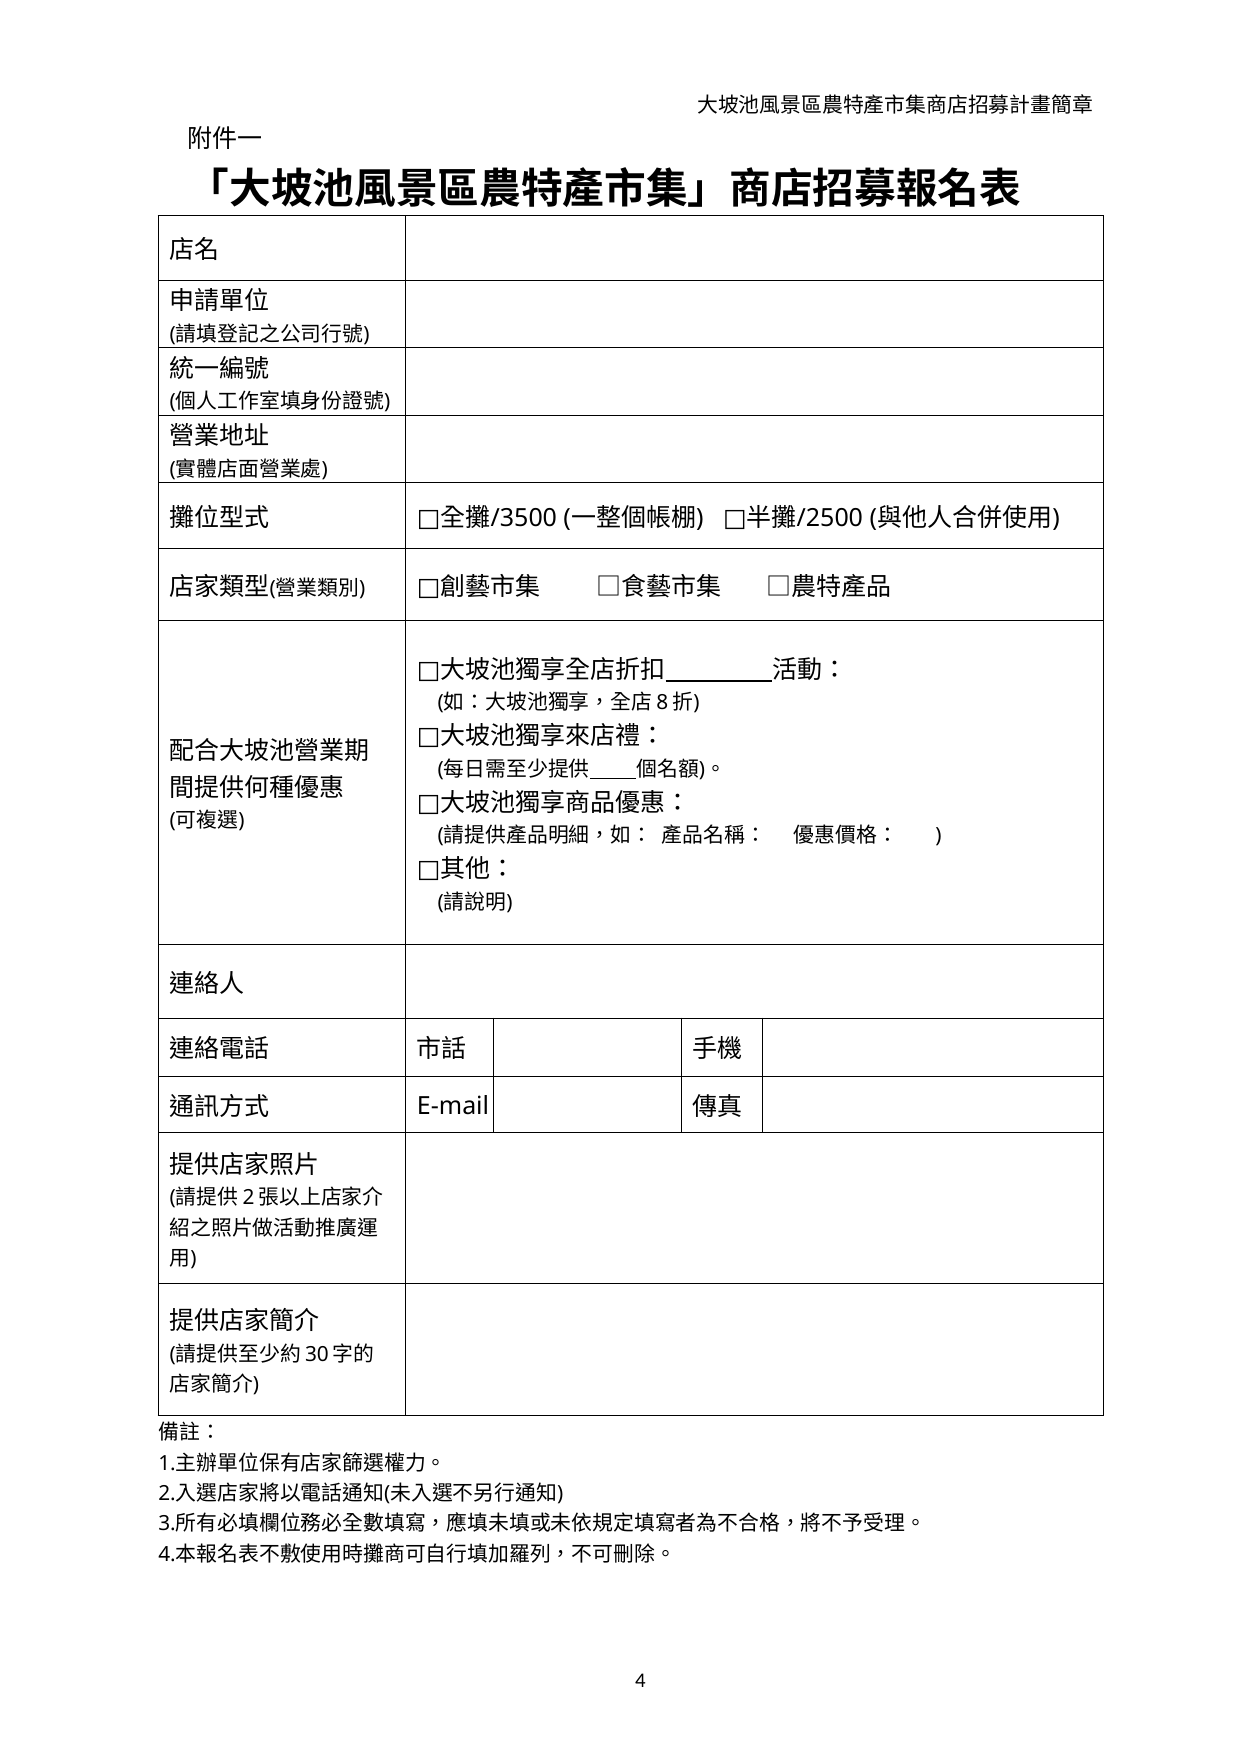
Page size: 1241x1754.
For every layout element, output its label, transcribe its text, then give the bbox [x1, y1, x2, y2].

table_cell [406, 1133, 1103, 1282]
table_cell [406, 348, 1103, 415]
table_cell 統一編號 (個人工作室填身份證號) [159, 348, 405, 415]
table_cell 配合大坡池營業期間提供何種優惠 (可複選) [159, 621, 405, 944]
table_cell □大坡池獨享全店折扣 活動： (如：大坡池獨享，全店8折) □大坡池獨享來店禮： (每日需至少提供 個名額)。 □大坡池獨享商品優惠： (請提供產品明細，如： 產品名稱： 優惠價格： ) □其他： (請說明) [406, 621, 1103, 944]
table_cell □創藝市集 □食藝市集 □農特產品 [406, 549, 1103, 620]
table_cell 申請單位 (請填登記之公司行號) [159, 281, 405, 347]
table_cell 連絡電話 [159, 1019, 405, 1076]
text 附件一 [187, 119, 1093, 155]
table_cell [494, 1077, 681, 1132]
table_cell [406, 416, 1103, 482]
text 3.所有必填欄位務必全數填寫，應填未填或未依規定填寫者為不合格，將不予受理。 [158, 1506, 1093, 1537]
table_cell [406, 281, 1103, 347]
table_cell 提供店家簡介 (請提供至少約30字的店家簡介) [159, 1284, 405, 1414]
text 「大坡池風景區農特產市集」商店招募報名表 [187, 155, 1093, 215]
table_cell 市話 [406, 1019, 493, 1076]
text 4.本報名表不敷使用時攤商可自行填加羅列，不可刪除。 [158, 1537, 1093, 1567]
table_cell 手機 [682, 1019, 762, 1076]
table_cell [406, 945, 1103, 1017]
table_cell [494, 1019, 681, 1076]
table_cell □全攤/3500 (一整個帳棚) □半攤/2500 (與他人合併使用) [406, 483, 1103, 548]
table_cell [406, 1284, 1103, 1414]
table_cell 傳真 [682, 1077, 762, 1132]
table_cell 通訊方式 [159, 1077, 405, 1132]
table_cell [763, 1019, 1103, 1076]
table_cell E-mail [406, 1077, 493, 1132]
table_header 店名 [159, 216, 405, 279]
text 1.主辦單位保有店家篩選權力。 [158, 1446, 1093, 1476]
text 備註： [158, 1416, 1093, 1446]
table_header [406, 216, 1103, 279]
table_cell [763, 1077, 1103, 1132]
table_cell 連絡人 [159, 945, 405, 1017]
text 2.入選店家將以電話通知(未入選不另行通知) [158, 1476, 1093, 1506]
table_cell 攤位型式 [159, 483, 405, 548]
table_cell 提供店家照片 (請提供2張以上店家介紹之照片做活動推廣運用) [159, 1133, 405, 1282]
table_cell 營業地址 (實體店面營業處) [159, 416, 405, 482]
table_cell 店家類型(營業類別) [159, 549, 405, 620]
